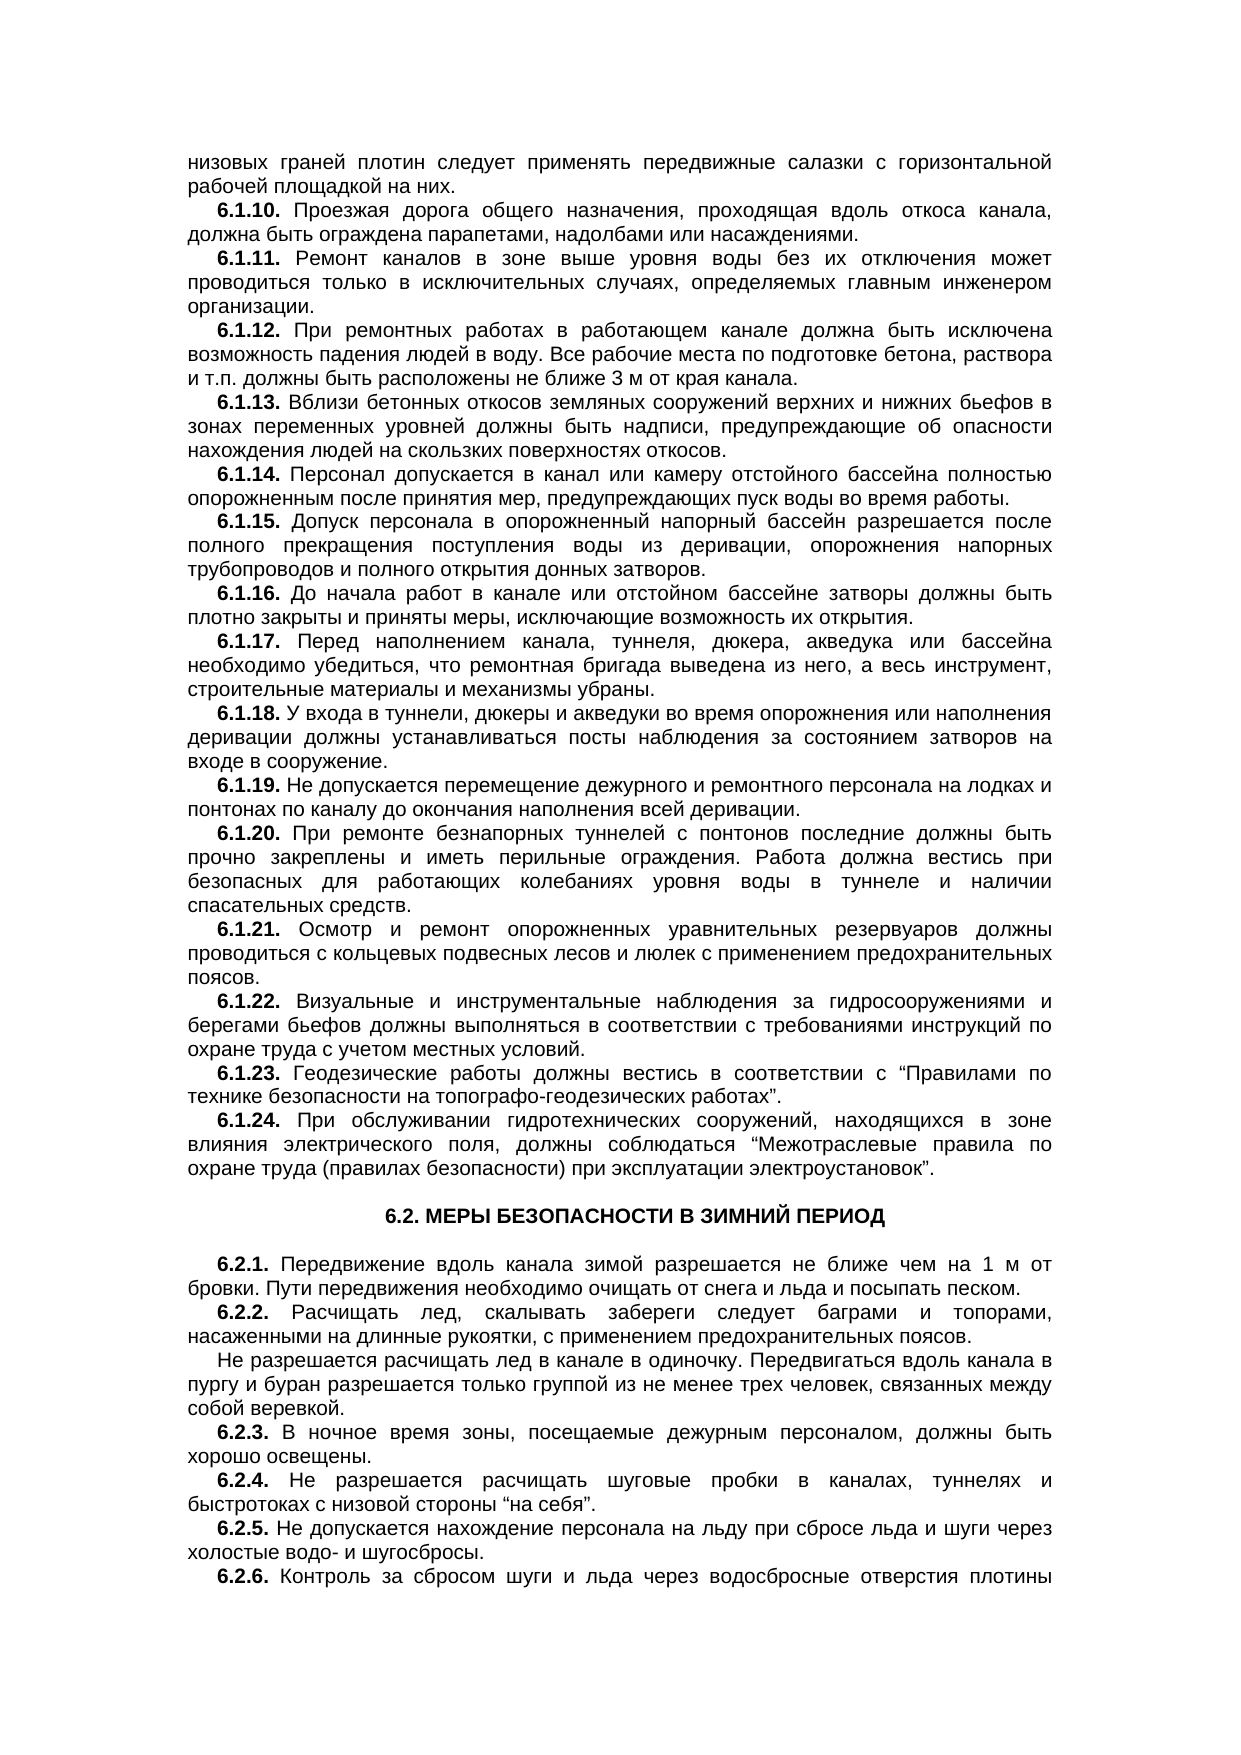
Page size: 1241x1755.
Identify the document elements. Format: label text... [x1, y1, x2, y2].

text 6.1.19. Не допускается перемещение дежурного и ремонтного персонала на лодках и понтонах по каналу до окончания наполнения всей деривации. [187, 773, 1053, 821]
text 6.2.5. Не допускается нахождение персонала на льду при сбросе льда и шуги через холостые водо- и шугосбросы. [187, 1516, 1053, 1563]
text 6.2. МЕРЫ БЕЗОПАСНОСТИ В ЗИМНИЙ ПЕРИОД [187, 1204, 1053, 1228]
text 6.1.11. Ремонт каналов в зоне выше уровня воды без их отключения может проводиться только в исключительных случаях, определяемых главным инженером организации. [187, 246, 1053, 318]
text 6.1.22. Визуальные и инструментальные наблюдения за гидросооружениями и берегами бьефов должны выполняться в соответствии с требованиями инструкций по охране труда с учетом местных условий. [187, 988, 1053, 1060]
text 6.1.21. Осмотр и ремонт опорожненных уравнительных резервуаров должны проводиться с кольцевых подвесных лесов и люлек с применением предохранительных поясов. [187, 917, 1053, 988]
text 6.2.4. Не разрешается расчищать шуговые пробки в каналах, туннелях и быстротоках с низовой стороны “на себя”. [187, 1468, 1053, 1516]
text 6.1.24. При обслуживании гидротехнических сооружений, находящихся в зоне влияния электрического поля, должны соблюдаться “Межотраслевые правила по охране труда (правилах безопасности) при эксплуатации электроустановок”. [187, 1108, 1053, 1180]
text 6.1.13. Вблизи бетонных откосов земляных сооружений верхних и нижних бьефов в зонах переменных уровней должны быть надписи, предупреждающие об опасности нахождения людей на скользких поверхностях откосов. [187, 389, 1053, 461]
text 6.1.18. У входа в туннели, дюкеры и акведуки во время опорожнения или наполнения деривации должны устанавливаться посты наблюдения за состоянием затворов на входе в сооружение. [187, 701, 1053, 773]
text 6.2.6. Контроль за сбросом шуги и льда через водосбросные отверстия плотины [187, 1563, 1053, 1587]
text 6.2.3. В ночное время зоны, посещаемые дежурным персоналом, должны быть хорошо освещены. [187, 1420, 1053, 1468]
text 6.1.15. Допуск персонала в опорожненный напорный бассейн разрешается после полного прекращения поступления воды из деривации, опорожнения напорных трубопроводов и полного открытия донных затворов. [187, 509, 1053, 581]
text 6.1.14. Персонал допускается в канал или камеру отстойного бассейна полностью опорожненным после принятия мер, предупреждающих пуск воды во время работы. [187, 461, 1053, 509]
text 6.2.2. Расчищать лед, скалывать забереги следует баграми и топорами, насаженными на длинные рукоятки, с применением предохранительных поясов. [187, 1300, 1053, 1348]
text 6.1.17. Перед наполнением канала, туннеля, дюкера, акведука или бассейна необходимо убедиться, что ремонтная бригада выведена из него, а весь инструмент, строительные материалы и механизмы убраны. [187, 629, 1053, 701]
text 6.1.10. Проезжая дорога общего назначения, проходящая вдоль откоса канала, должна быть ограждена парапетами, надолбами или насаждениями. [187, 198, 1053, 246]
text 6.1.12. При ремонтных работах в работающем канале должна быть исключена возможность падения людей в воду. Все рабочие места по подготовке бетона, раствора и т.п. должны быть расположены не ближе 3 м от края канала. [187, 318, 1053, 389]
text 6.1.16. До начала работ в канале или отстойном бассейне затворы должны быть плотно закрыты и приняты меры, исключающие возможность их открытия. [187, 581, 1053, 629]
text низовых граней плотин следует применять передвижные салазки с горизонтальной рабочей площадкой на них. [187, 150, 1053, 198]
text 6.1.20. При ремонте безнапорных туннелей с понтонов последние должны быть прочно закреплены и иметь перильные ограждения. Работа должна вестись при безопасных для работающих колебаниях уровня воды в туннеле и наличии спасательных средств. [187, 821, 1053, 917]
text 6.1.23. Геодезические работы должны вестись в соответствии с “Правилами по технике безопасности на топографо-геодезических работах”. [187, 1060, 1053, 1108]
text 6.2.1. Передвижение вдоль канала зимой разрешается не ближе чем на 1 м от бровки. Пути передвижения необходимо очищать от снега и льда и посыпать песком. [187, 1252, 1053, 1300]
text Не разрешается расчищать лед в канале в одиночку. Передвигаться вдоль канала в пургу и буран разрешается только группой из не менее трех человек, связанных между собой веревкой. [187, 1348, 1053, 1420]
